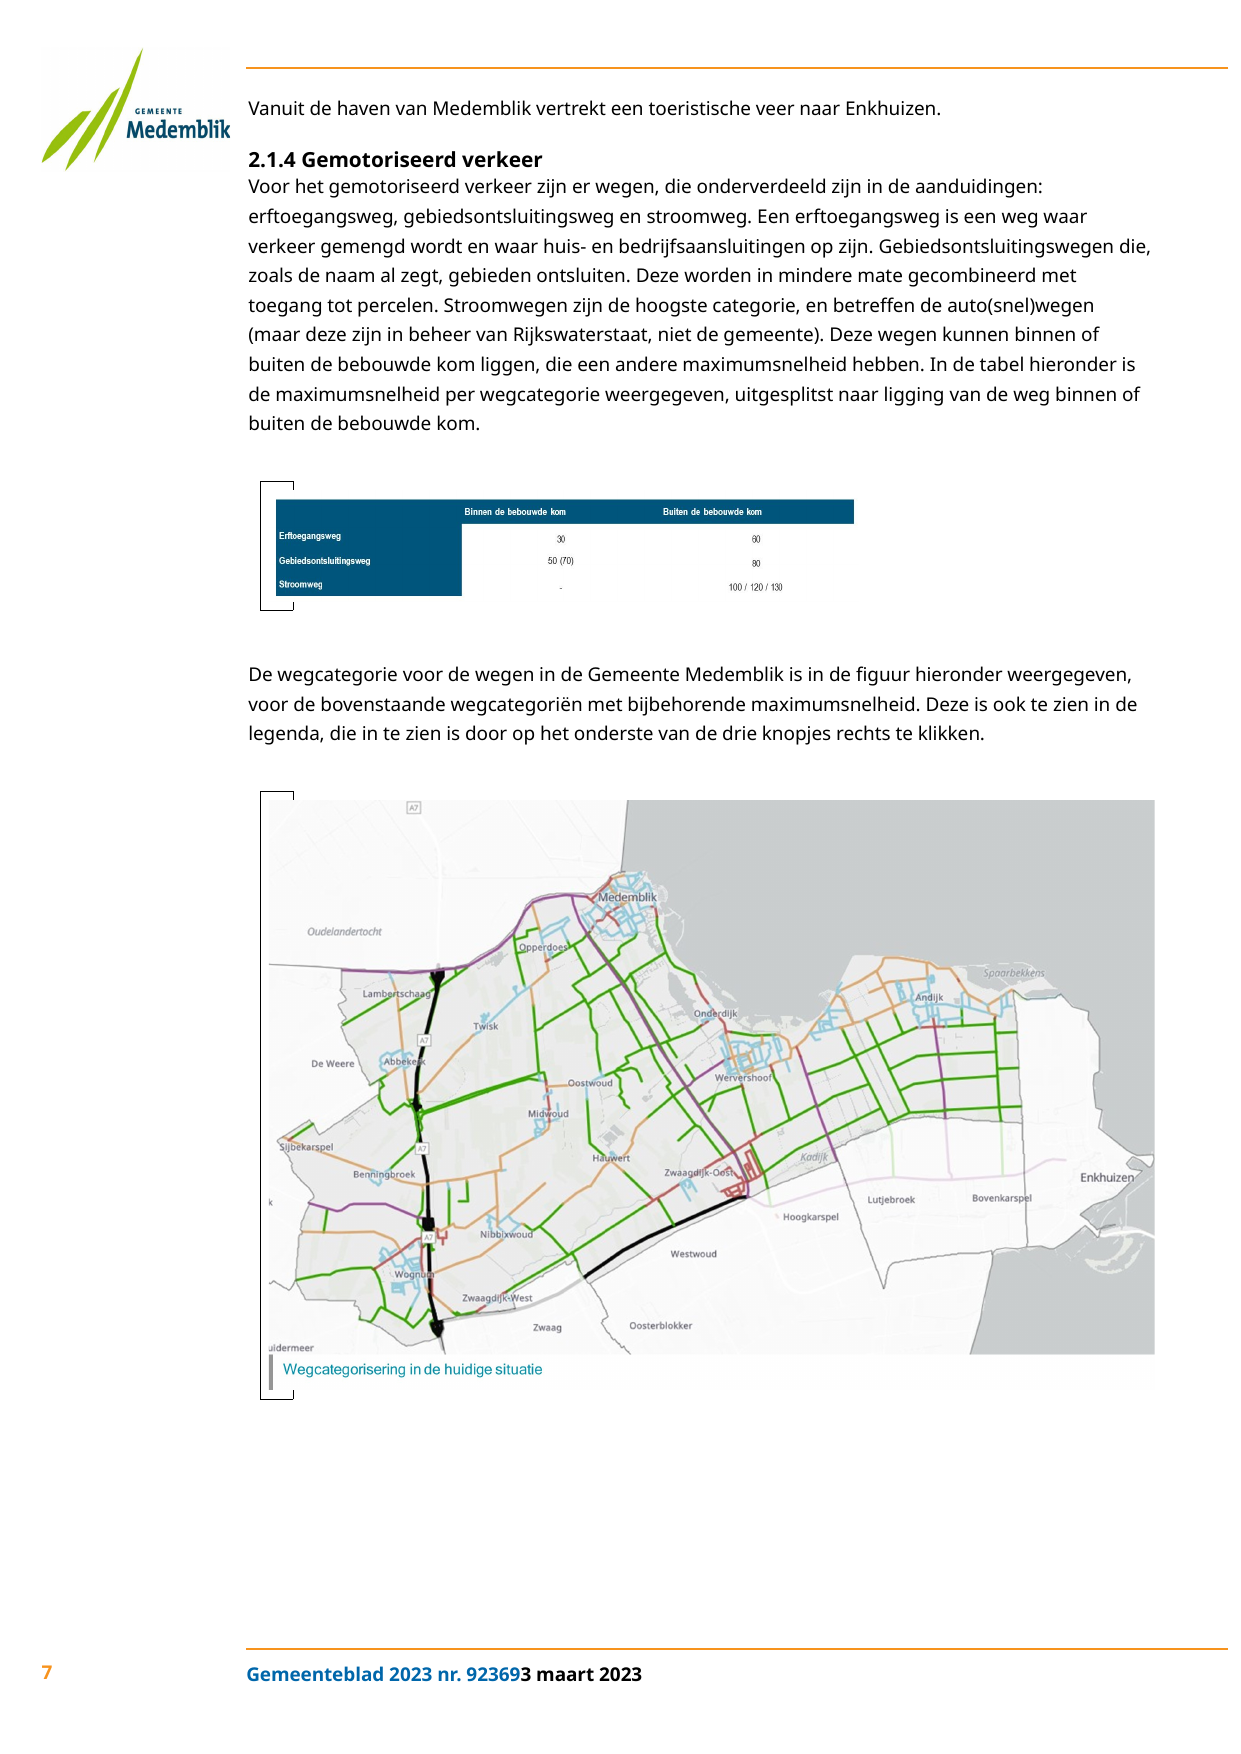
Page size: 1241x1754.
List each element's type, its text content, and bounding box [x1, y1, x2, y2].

text Voor het gemotoriseerd verkeer zijn er wegen, die onderverdeeld zijn in de aanduidingen: erftoegangsweg, gebiedsontsluitingsweg en stroomweg. Een erftoegangsweg is een weg waar verkeer gemengd wordt en waar huis- en bedrijfsaansluitingen op zijn. Gebiedsontsluitingswegen die, zoals de naam al zegt, gebieden ontsluiten. Deze worden in mindere mate gecombineerd met toegang tot percelen. Stroomwegen zijn de hoogste categorie, en betreffen de auto(snel)wegen (maar deze zijn in beheer van Rijkswaterstaat, niet de gemeente). Deze wegen kunnen binnen of buiten de bebouwde kom liggen, die een andere maximumsnelheid hebben. In de tabel hieronder is de maximumsnelheid per wegcategorie weergegeven, uitgesplitst naar ligging van de weg binnen of buiten de bebouwde kom. [248, 174, 1152, 436]
picture [268, 490, 860, 602]
text De wegcategorie voor de wegen in de Gemeente Medemblik is in de figuur hieronder weergegeven, voor de bovenstaande wegcategoriën met bijbehorende maximumsnelheid. Deze is ook te zien in de legenda, die in te zien is door op het onderste van de drie knopjes rechts te klikken. [248, 661, 1152, 746]
picture [41, 47, 231, 172]
text Vanuit de haven van Medemblik vertrekt een toeristische veer naar Enkhuizen. [248, 95, 1152, 121]
picture [268, 800, 1155, 1390]
text 2.1.4 Gemotoriseerd verkeer [248, 145, 1152, 174]
